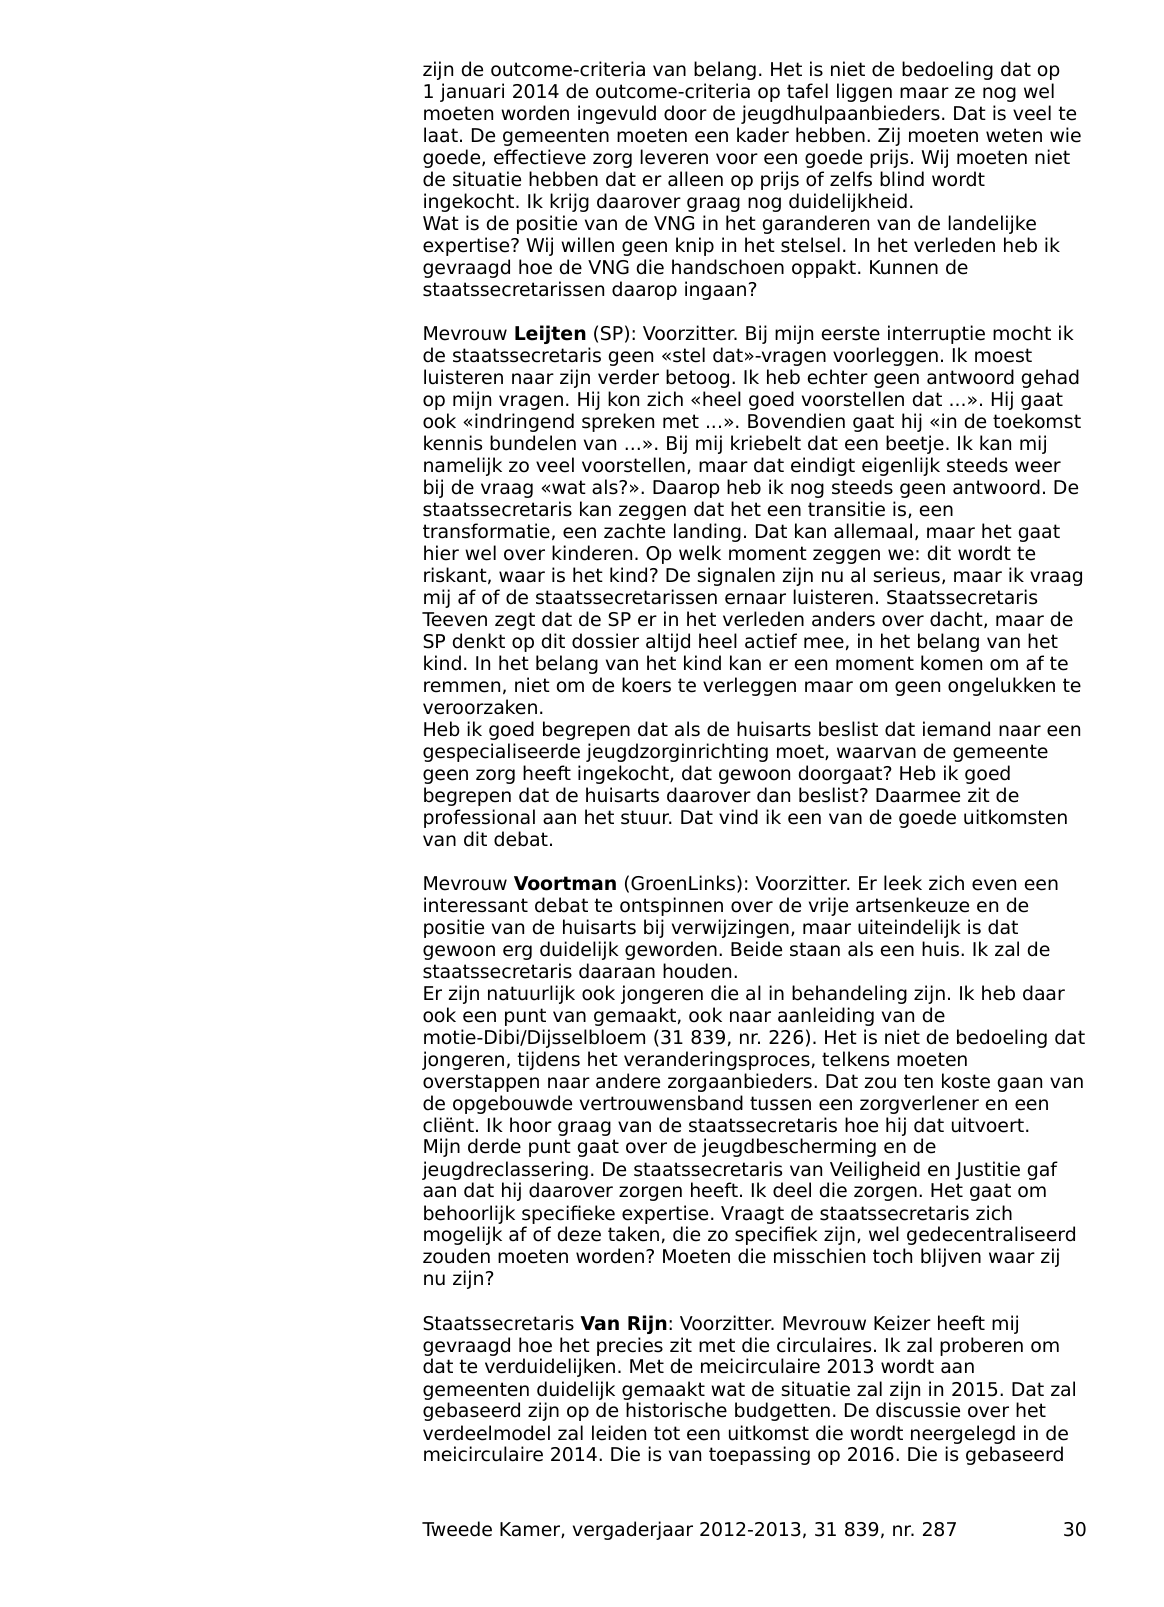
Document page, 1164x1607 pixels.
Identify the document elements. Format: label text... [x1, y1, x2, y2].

text Mijn derde punt gaat over de jeugdbescherming en de jeugdreclassering. De staatssecretaris van Veiligheid en Justitie gaf aan dat hij daarover zorgen heeft. Ik deel die zorgen. Het gaat om behoorlijk specifieke expertise. Vraagt de staatssecretaris zich mogelijk af of deze taken, die zo specifiek zijn, wel gedecentraliseerd zouden moeten worden? Moeten die misschien toch blijven waar zij nu zijn? [422, 1136, 1087, 1290]
text Mevrouw Voortman (GroenLinks): Voorzitter. Er leek zich even een interessant debat te ontspinnen over de vrije artsenkeuze en de positie van de huisarts bij verwijzingen, maar uiteindelijk is dat gewoon erg duidelijk geworden. Beide staan als een huis. Ik zal de staatssecretaris daaraan houden. [422, 873, 1087, 983]
text zijn de outcome-criteria van belang. Het is niet de bedoeling dat op 1 januari 2014 de outcome-criteria op tafel liggen maar ze nog wel moeten worden ingevuld door de jeugdhulpaanbieders. Dat is veel te laat. De gemeenten moeten een kader hebben. Zij moeten weten wie goede, effectieve zorg leveren voor een goede prijs. Wij moeten niet de situatie hebben dat er alleen op prijs of zelfs blind wordt ingekocht. Ik krijg daarover graag nog duidelijkheid. [422, 59, 1087, 213]
text Heb ik goed begrepen dat als de huisarts beslist dat iemand naar een gespecialiseerde jeugdzorginrichting moet, waarvan de gemeente geen zorg heeft ingekocht, dat gewoon doorgaat? Heb ik goed begrepen dat de huisarts daarover dan beslist? Daarmee zit de professional aan het stuur. Dat vind ik een van de goede uitkomsten van dit debat. [422, 719, 1087, 851]
text Er zijn natuurlijk ook jongeren die al in behandeling zijn. Ik heb daar ook een punt van gemaakt, ook naar aanleiding van de motie-Dibi/Dijsselbloem (31 839, nr. 226). Het is niet de bedoeling dat jongeren, tijdens het veranderingsproces, telkens moeten overstappen naar andere zorgaanbieders. Dat zou ten koste gaan van de opgebouwde vertrouwensband tussen een zorgverlener en een cliënt. Ik hoor graag van de staatssecretaris hoe hij dat uitvoert. [422, 983, 1087, 1136]
text Wat is de positie van de VNG in het garanderen van de landelijke expertise? Wij willen geen knip in het stelsel. In het verleden heb ik gevraagd hoe de VNG die handschoen oppakt. Kunnen de staatssecretarissen daarop ingaan? [422, 213, 1087, 301]
text Staatssecretaris Van Rijn: Voorzitter. Mevrouw Keizer heeft mij gevraagd hoe het precies zit met die circulaires. Ik zal proberen om dat te verduidelijken. Met de meicirculaire 2013 wordt aan gemeenten duidelijk gemaakt wat de situatie zal zijn in 2015. Dat zal gebaseerd zijn op de historische budgetten. De discussie over het verdeelmodel zal leiden tot een uitkomst die wordt neergelegd in de meicirculaire 2014. Die is van toepassing op 2016. Die is gebaseerd [422, 1312, 1087, 1466]
text Mevrouw Leijten (SP): Voorzitter. Bij mijn eerste interruptie mocht ik de staatssecretaris geen «stel dat»-vragen voorleggen. Ik moest luisteren naar zijn verder betoog. Ik heb echter geen antwoord gehad op mijn vragen. Hij kon zich «heel goed voorstellen dat ...». Hij gaat ook «indringend spreken met ...». Bovendien gaat hij «in de toekomst kennis bundelen van ...». Bij mij kriebelt dat een beetje. Ik kan mij namelijk zo veel voorstellen, maar dat eindigt eigenlijk steeds weer bij de vraag «wat als?». Daarop heb ik nog steeds geen antwoord. De staatssecretaris kan zeggen dat het een transitie is, een transformatie, een zachte landing. Dat kan allemaal, maar het gaat hier wel over kinderen. Op welk moment zeggen we: dit wordt te riskant, waar is het kind? De signalen zijn nu al serieus, maar ik vraag mij af of de staatssecretarissen ernaar luisteren. Staatssecretaris Teeven zegt dat de SP er in het verleden anders over dacht, maar de SP denkt op dit dossier altijd heel actief mee, in het belang van het kind. In het belang van het kind kan er een moment komen om af te remmen, niet om de koers te verleggen maar om geen ongelukken te veroorzaken. [422, 323, 1087, 719]
